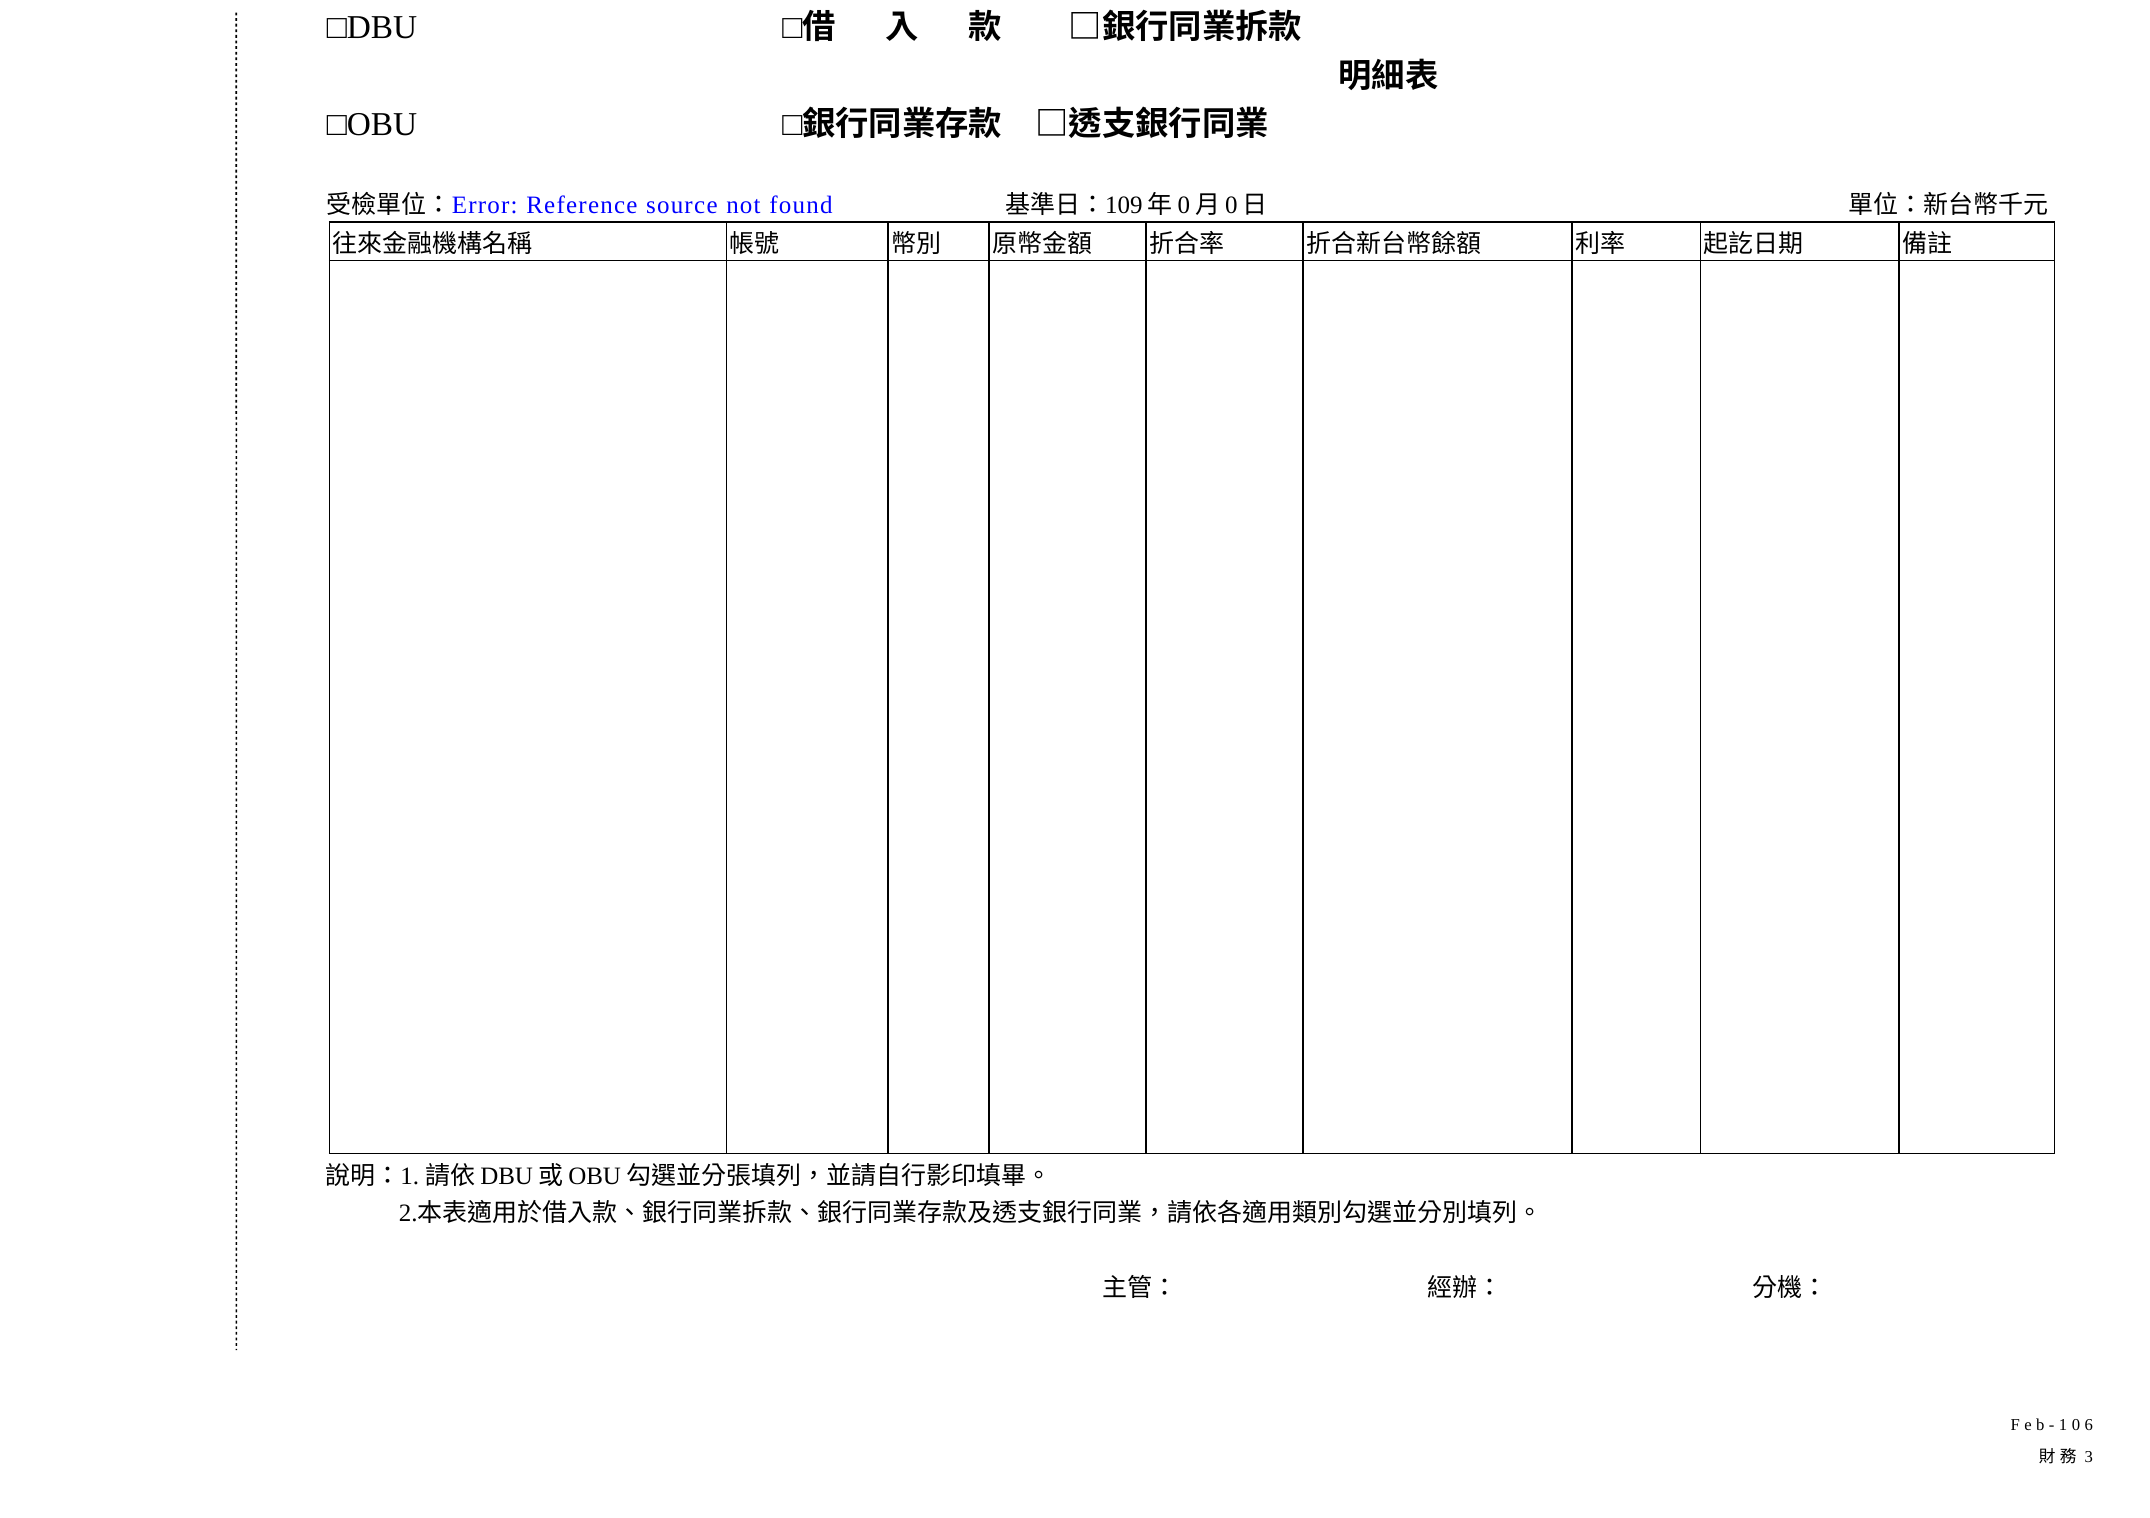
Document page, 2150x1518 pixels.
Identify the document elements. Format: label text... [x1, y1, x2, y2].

table_cell [1701, 261, 1898, 1152]
table_header 往來金融機構名稱 [330, 223, 726, 260]
table_header 利率 [1573, 223, 1700, 260]
table_cell [1573, 261, 1700, 1152]
table_header 備註 [1900, 223, 2054, 260]
text □DBU □借 入 款 □銀行同業拆款 [327, 0, 2093, 48]
text □OBU □銀行同業存款 □透支銀行同業 [327, 97, 2093, 145]
table_header 起訖日期 [1701, 223, 1898, 260]
table_cell [1304, 261, 1571, 1152]
table_header 帳號 [727, 223, 887, 260]
table_header 折合率 [1147, 223, 1302, 260]
text 2.本表適用於借入款、銀行同業拆款、銀行同業存款及透支銀行同業，請依各適用類別勾選並分別填列。 [399, 1192, 2093, 1229]
table_header 折合新台幣餘額 [1304, 223, 1571, 260]
table_cell [330, 261, 726, 1152]
text 主管： 經辦： 分機： [886, 1267, 2093, 1304]
table_cell [727, 261, 887, 1152]
text 說明：1. 請依DBU或OBU勾選並分張填列，並請自行影印填畢。 [325, 1154, 2093, 1192]
table_header 幣別 [889, 223, 988, 260]
table_cell [1147, 261, 1302, 1152]
text 受檢單位：○○銀行在臺分行 基準日：109年0月0日 單位：新台幣千元 [327, 183, 2060, 221]
text 明細表 [1336, 48, 2093, 97]
table_cell [889, 261, 988, 1152]
table_header 原幣金額 [990, 223, 1145, 260]
table_cell [990, 261, 1145, 1152]
table_cell [1900, 261, 2054, 1152]
